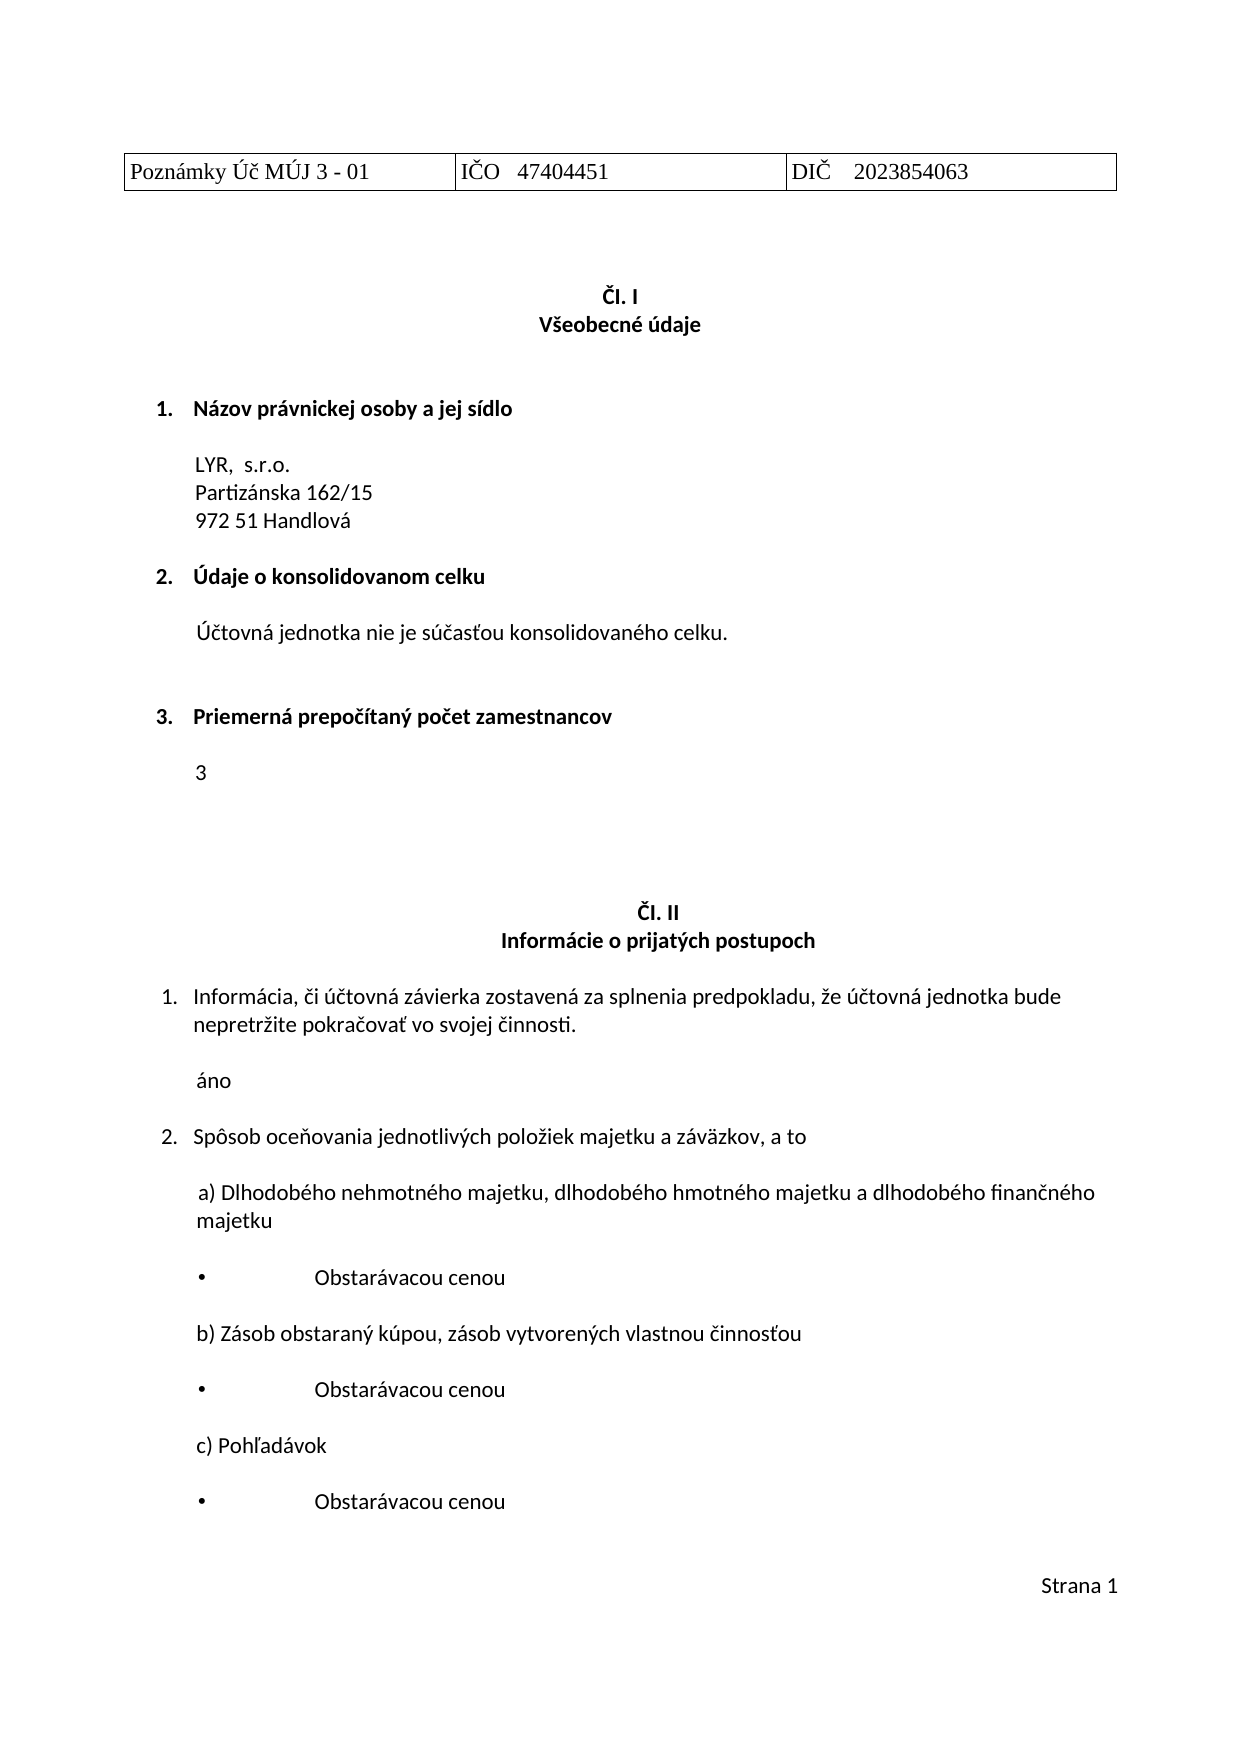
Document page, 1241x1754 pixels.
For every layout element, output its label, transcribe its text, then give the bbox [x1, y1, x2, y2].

text áno [118, 1066, 1122, 1094]
table_header IČO 47404451 [456, 154, 786, 190]
list Strana 1 [196, 1571, 1122, 1599]
list Názov právnickej osoby a jej sídlo [156, 394, 1122, 422]
table_header Poznámky Úč MÚJ 3 - 01 [125, 154, 455, 190]
list Údaje o konsolidovanom celku [156, 562, 1122, 590]
list b) Zásob obstaraný kúpou, zásob vytvorených vlastnou činnosťou [196, 1319, 1122, 1347]
list c) Pohľadávok [196, 1431, 1122, 1459]
text 3 [118, 758, 1122, 786]
text a) Dlhodobého nehmotného majetku, dlhodobého hmotného majetku a dlhodobého finančného majetku [196, 1178, 1122, 1234]
list Spôsob oceňovania jednotlivých položiek majetku a záväzkov, a to [156, 1122, 1122, 1151]
text Účtovná jednotka nie je súčasťou konsolidovaného celku. [118, 618, 1122, 646]
list Obstarávacou cenou [196, 1263, 1122, 1291]
list Priemerná prepočítaný počet zamestnancov [156, 702, 1122, 730]
text Partizánska 162/15 [118, 478, 1122, 506]
list Obstarávacou cenou [196, 1375, 1122, 1403]
text Informácie o prijatých postupoch [118, 926, 1122, 954]
text 972 51 Handlová [118, 506, 1122, 534]
list Obstarávacou cenou [196, 1487, 1122, 1515]
list Informácia, či účtovná závierka zostavená za splnenia predpokladu, že účtovná jednotka bude nepretržite pokračovať vo svojej činnosti. [156, 982, 1122, 1038]
table_header DIČ 2023854063 [787, 154, 1116, 190]
text LYR, s.r.o. [118, 450, 1122, 478]
text ČI. I [118, 282, 1122, 310]
table_header [118, 147, 1122, 225]
text ČI. II [118, 898, 1122, 926]
text Všeobecné údaje [118, 310, 1122, 338]
